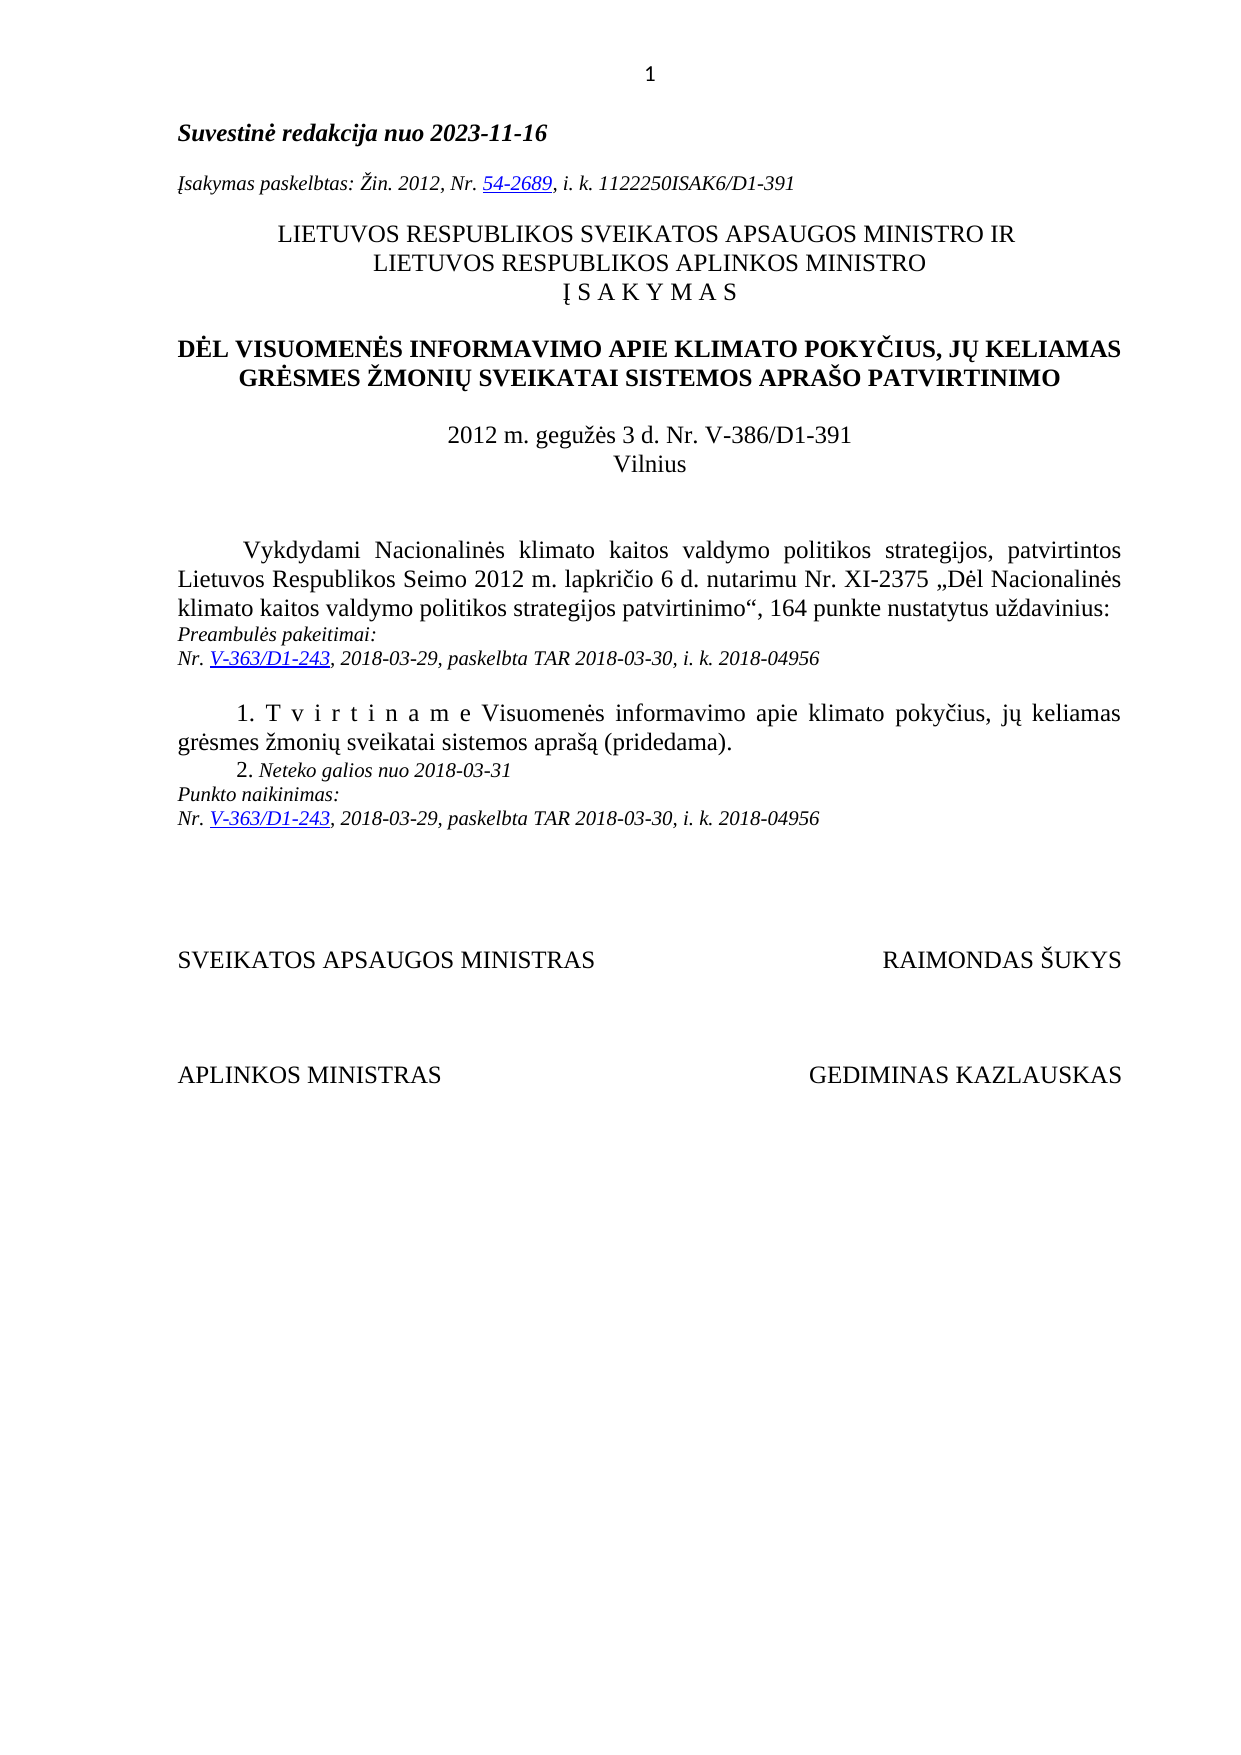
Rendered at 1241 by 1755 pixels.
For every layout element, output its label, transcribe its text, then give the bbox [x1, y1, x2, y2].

text 2. Neteko galios nuo 2018-03-31 [177, 756, 1122, 782]
text Punkto naikinimas: [177, 782, 1122, 806]
text Suvestinė redakcija nuo 2023-11-16 [177, 118, 1122, 147]
text LIETUVOS RESPUBLIKOS APLINKOS MINISTRO [177, 248, 1122, 277]
text Vilnius [177, 449, 1122, 478]
text 2012 m. gegužės 3 d. Nr. V-386/D1-391 [177, 420, 1122, 449]
text Įsakymas paskelbtas: Žin. 2012, Nr. 54-2689, i. k. 1122250ISAK6/D1-391 [177, 171, 1122, 195]
text Vykdydami Nacionalinės klimato kaitos valdymo politikos strategijos, patvirtintos Lietuvos Respublikos Seimo 2012 m. lapkričio 6 d. nutarimu Nr. XI-2375 „Dėl Nacionalinės klimato kaitos valdymo politikos strategijos patvirtinimo“, 164 punkte nustatytus uždavinius: [177, 535, 1122, 622]
text 1. T v i r t i n a m e Visuomenės informavimo apie klimato pokyčius, jų keliamas grėsmes žmonių sveikatai sistemos aprašą (pridedama). [177, 698, 1122, 756]
text DĖL visuomenės informavimo apie klimato pokyčius, jų keliamas grėsmes žmonių sveikatai sistemos aprašO PATVIRTINIMO [177, 334, 1122, 392]
text SVEIKATOS APSAUGOS MINISTRAS RAIMONDAS ŠUKYS [177, 945, 1122, 974]
text LIETUVOS RESPUBLIKOS SVEIKATOS APSAUGOS MINISTRO IR [177, 219, 1122, 248]
text Preambulės pakeitimai: [177, 622, 1122, 646]
text Nr. V-363/D1-243, 2018-03-29, paskelbta TAR 2018-03-30, i. k. 2018-04956 [177, 806, 1122, 830]
text Į S A K Y M A S [177, 277, 1122, 305]
text APLINKOS MINISTRAS GEDIMINAS KAZLAUSKAS [177, 1060, 1122, 1089]
text Nr. V-363/D1-243, 2018-03-29, paskelbta TAR 2018-03-30, i. k. 2018-04956 [177, 646, 1122, 670]
